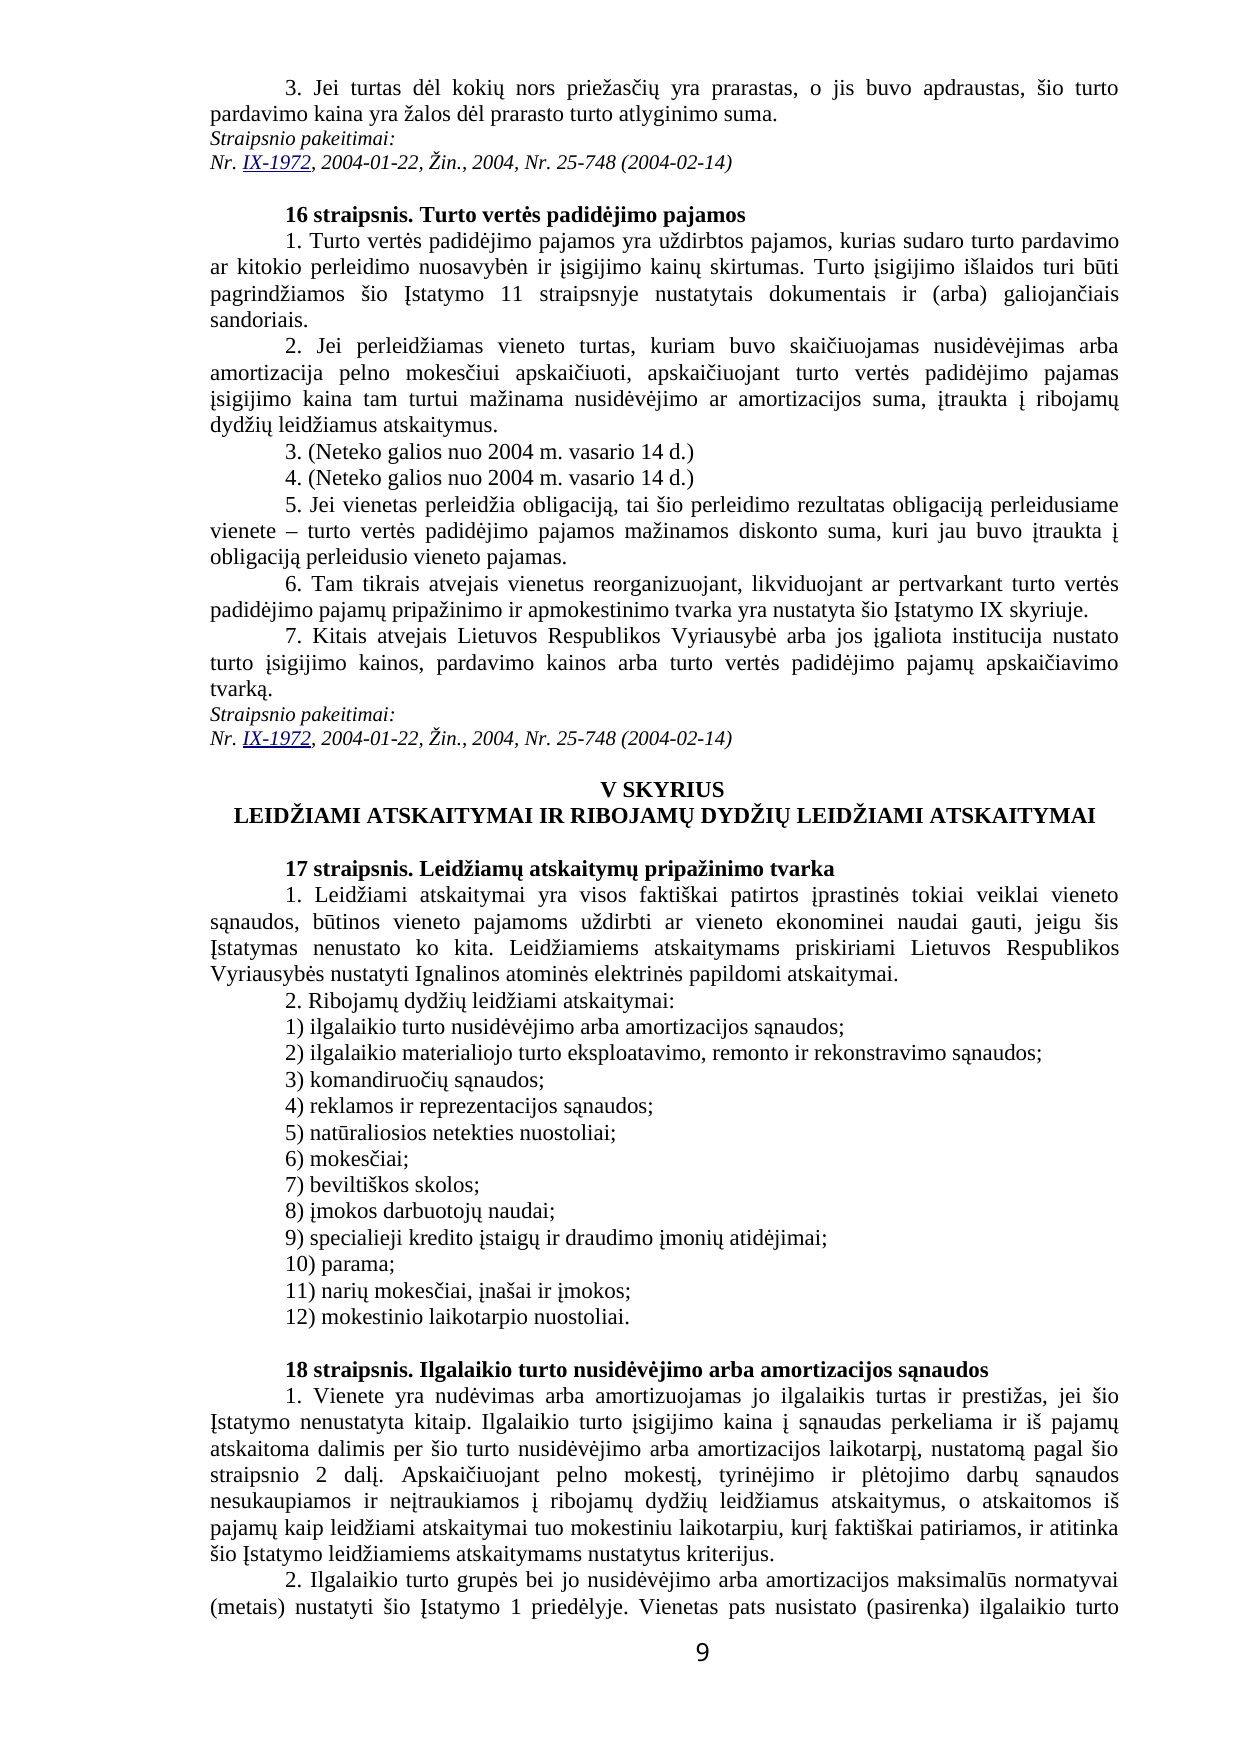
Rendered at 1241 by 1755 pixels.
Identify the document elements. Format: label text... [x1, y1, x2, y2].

text 1. Vienete yra nudėvimas arba amortizuojamas jo ilgalaikis turtas ir prestižas, jei šio Įstatymo nenustatyta kitaip. Ilgalaikio turto įsigijimo kaina į sąnaudas perkeliama ir iš pajamų atskaitoma dalimis per šio turto nusidėvėjimo arba amortizacijos laikotarpį, nustatomą pagal šio straipsnio 2 dalį. Apskaičiuojant pelno mokestį, tyrinėjimo ir plėtojimo darbų sąnaudos nesukaupiamos ir neįtraukiamos į ribojamų dydžių leidžiamus atskaitymus, o atskaitomos iš pajamų kaip leidžiami atskaitymai tuo mokestiniu laikotarpiu, kurį faktiškai patiriamos, ir atitinka šio Įstatymo leidžiamiems atskaitymams nustatytus kriterijus. [210, 1382, 1120, 1567]
text 1) ilgalaikio turto nusidėvėjimo arba amortizacijos sąnaudos; [210, 1013, 1120, 1039]
text 16 straipsnis. Turto vertės padidėjimo pajamos [210, 201, 1120, 227]
text 10) parama; [210, 1250, 1120, 1277]
text 12) mokestinio laikotarpio nuostoliai. [210, 1303, 1120, 1329]
subtitle V SKYRIUS [210, 776, 1120, 802]
text LEIDŽIAMI ATSKAITYMAI IR RIBOJAMŲ DYDŽIŲ LEIDŽIAMI ATSKAITYMAI [210, 802, 1120, 829]
text 5. Jei vienetas perleidžia obligaciją, tai šio perleidimo rezultatas obligaciją perleidusiame vienete – turto vertės padidėjimo pajamos mažinamos diskonto suma, kuri jau buvo įtraukta į obligaciją perleidusio vieneto pajamas. [210, 491, 1120, 570]
text 2. Jei perleidžiamas vieneto turtas, kuriam buvo skaičiuojamas nusidėvėjimas arba amortizacija pelno mokesčiui apskaičiuoti, apskaičiuojant turto vertės padidėjimo pajamas įsigijimo kaina tam turtui mažinama nusidėvėjimo ar amortizacijos suma, įtraukta į ribojamų dydžių leidžiamus atskaitymus. [210, 332, 1120, 438]
text 6) mokesčiai; [210, 1145, 1120, 1171]
text 17 straipsnis. Leidžiamų atskaitymų pripažinimo tvarka [210, 855, 1120, 881]
text 2. Ilgalaikio turto grupės bei jo nusidėvėjimo arba amortizacijos maksimalūs normatyvai (metais) nustatyti šio Įstatymo 1 priedėlyje. Vienetas pats nusistato (pasirenka) ilgalaikio turto [210, 1567, 1120, 1619]
text Straipsnio pakeitimai: [210, 126, 1120, 150]
text 1. Leidžiami atskaitymai yra visos faktiškai patirtos įprastinės tokiai veiklai vieneto sąnaudos, būtinos vieneto pajamoms uždirbti ar vieneto ekonominei naudai gauti, jeigu šis Įstatymas nenustato ko kita. Leidžiamiems atskaitymams priskiriami Lietuvos Respublikos Vyriausybės nustatyti Ignalinos atominės elektrinės papildomi atskaitymai. [210, 881, 1120, 987]
text 8) įmokos darbuotojų naudai; [210, 1198, 1120, 1224]
text 3) komandiruočių sąnaudos; [210, 1066, 1120, 1092]
text 3. Jei turtas dėl kokių nors priežasčių yra prarastas, o jis buvo apdraustas, šio turto pardavimo kaina yra žalos dėl prarasto turto atlyginimo suma. [210, 73, 1120, 126]
text 7. Kitais atvejais Lietuvos Respublikos Vyriausybė arba jos įgaliota institucija nustato turto įsigijimo kainos, pardavimo kainos arba turto vertės padidėjimo pajamų apskaičiavimo tvarką. [210, 622, 1120, 701]
text 6. Tam tikrais atvejais vienetus reorganizuojant, likviduojant ar pertvarkant turto vertės padidėjimo pajamų pripažinimo ir apmokestinimo tvarka yra nustatyta šio Įstatymo IX skyriuje. [210, 570, 1120, 622]
text 9) specialieji kredito įstaigų ir draudimo įmonių atidėjimai; [210, 1224, 1120, 1250]
text 18 straipsnis. Ilgalaikio turto nusidėvėjimo arba amortizacijos sąnaudos [210, 1356, 1120, 1382]
text Nr. IX-1972, 2004-01-22, Žin., 2004, Nr. 25-748 (2004-02-14) [210, 150, 1120, 174]
text Straipsnio pakeitimai: [210, 701, 1120, 726]
text Nr. IX-1972, 2004-01-22, Žin., 2004, Nr. 25-748 (2004-02-14) [210, 726, 1120, 749]
text 11) narių mokesčiai, įnašai ir įmokos; [210, 1277, 1120, 1303]
text 2. Ribojamų dydžių leidžiami atskaitymai: [210, 987, 1120, 1013]
text 2) ilgalaikio materialiojo turto eksploatavimo, remonto ir rekonstravimo sąnaudos; [210, 1039, 1120, 1066]
text 5) natūraliosios netekties nuostoliai; [210, 1118, 1120, 1145]
text 4. (Neteko galios nuo 2004 m. vasario 14 d.) [210, 464, 1120, 491]
text 4) reklamos ir reprezentacijos sąnaudos; [210, 1092, 1120, 1118]
text 3. (Neteko galios nuo 2004 m. vasario 14 d.) [210, 438, 1120, 464]
text 7) beviltiškos skolos; [210, 1171, 1120, 1198]
text 1. Turto vertės padidėjimo pajamos yra uždirbtos pajamos, kurias sudaro turto pardavimo ar kitokio perleidimo nuosavybėn ir įsigijimo kainų skirtumas. Turto įsigijimo išlaidos turi būti pagrindžiamos šio Įstatymo 11 straipsnyje nustatytais dokumentais ir (arba) galiojančiais sandoriais. [210, 227, 1120, 332]
